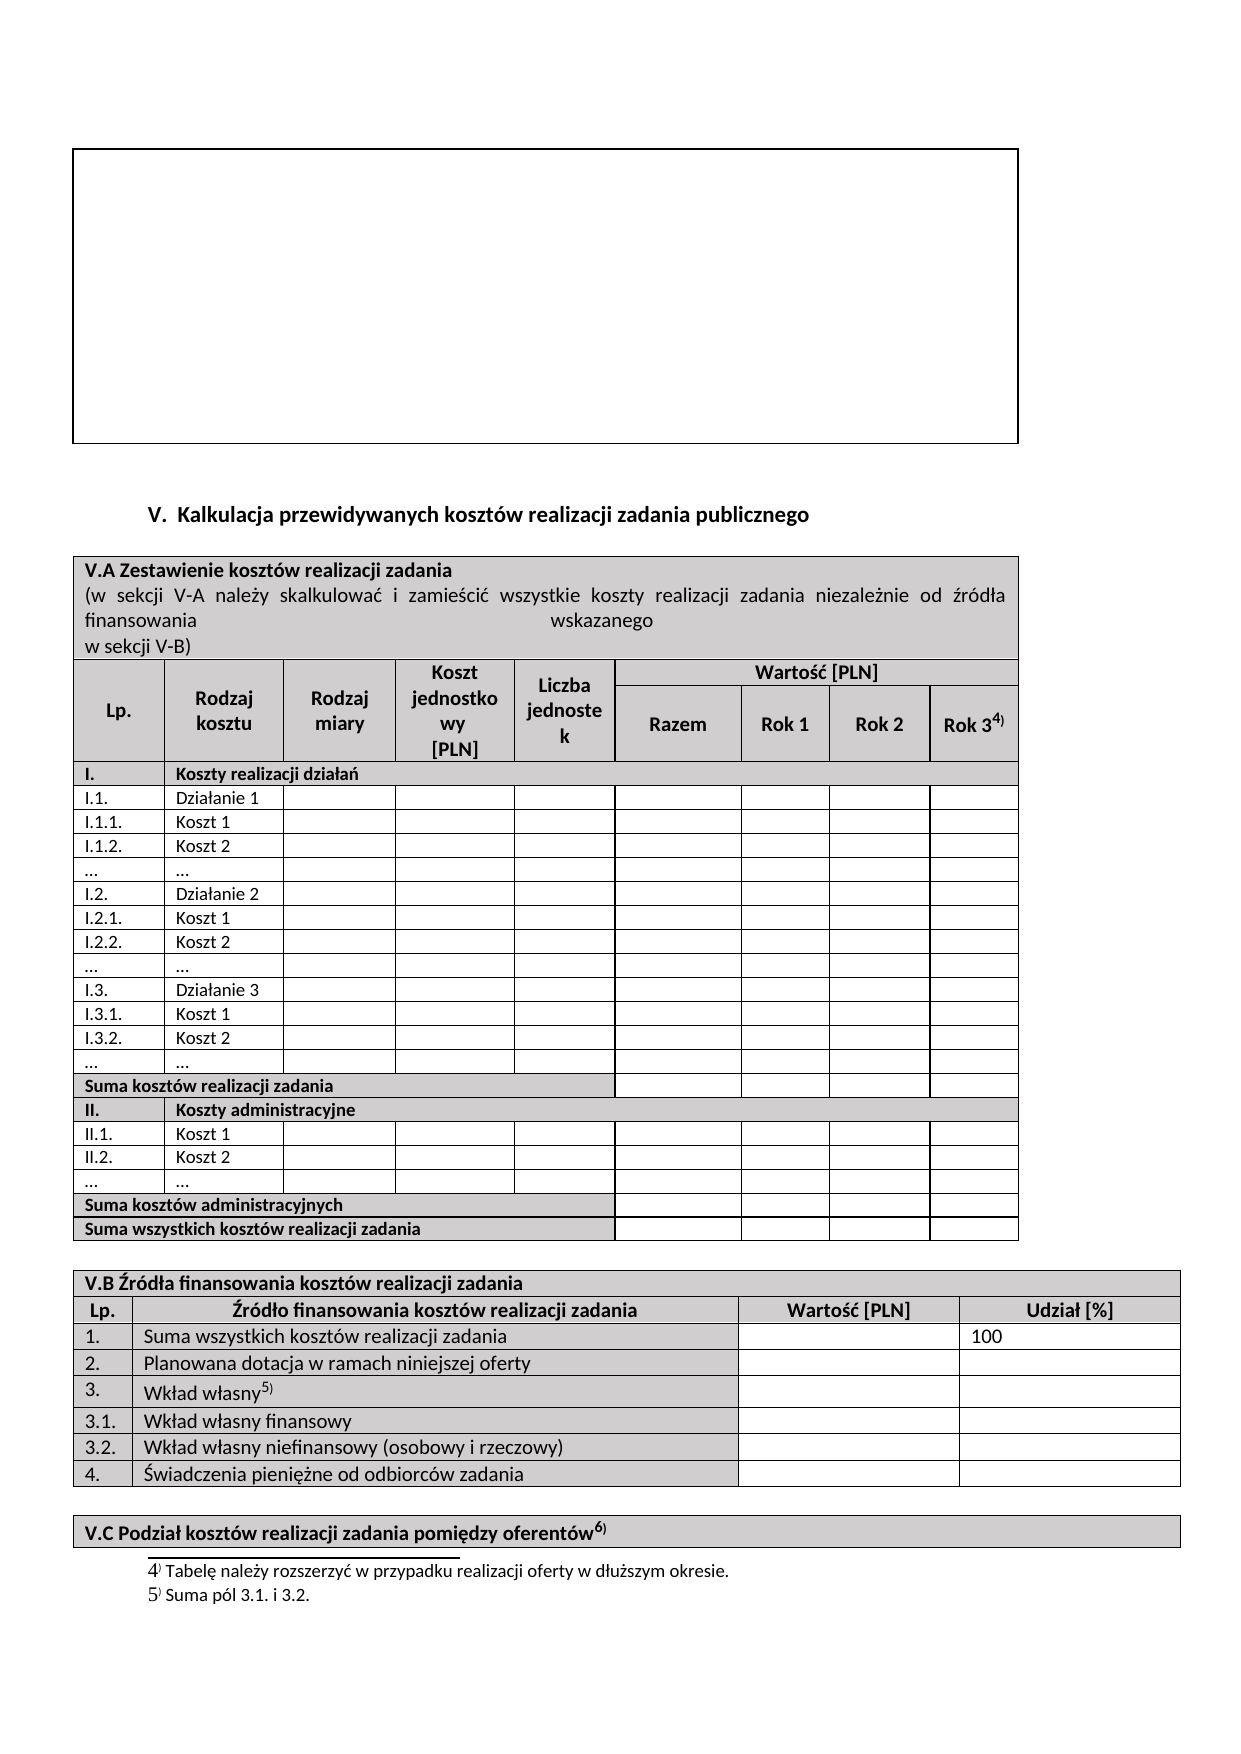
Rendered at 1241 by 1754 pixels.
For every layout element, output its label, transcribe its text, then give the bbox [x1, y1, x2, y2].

table_cell [931, 978, 1018, 1001]
table_cell Suma kosztów administracyjnych [74, 1194, 614, 1216]
table_cell I.3.1. [74, 1002, 164, 1025]
table_cell Koszty realizacji działań [165, 762, 1018, 785]
table_cell [616, 858, 741, 881]
table_cell [515, 906, 614, 929]
table_cell Lp. [74, 660, 164, 761]
table_cell 2. [74, 1350, 132, 1375]
table_cell [830, 786, 929, 809]
table_cell Wartość [PLN] [616, 660, 1018, 685]
table_cell [284, 1122, 395, 1144]
table_cell [739, 1324, 959, 1349]
table_cell … [165, 1050, 283, 1073]
table_cell Koszt 1 [165, 1002, 283, 1025]
table_cell [830, 978, 929, 1001]
table_cell … [74, 858, 164, 881]
table_cell [742, 1074, 829, 1097]
table_cell Koszt 1 [165, 1122, 283, 1144]
table_cell Rodzaj kosztu [165, 660, 283, 761]
table_cell [830, 1026, 929, 1049]
table_cell [284, 1026, 395, 1049]
table_cell [284, 954, 395, 977]
table_cell [830, 882, 929, 905]
table_cell [742, 930, 829, 953]
table_cell [960, 1461, 1180, 1486]
table_cell [931, 1194, 1018, 1216]
table_cell [515, 1002, 614, 1025]
table_header V.A Zestawienie kosztów realizacji zadania (w sekcji V-A należy skalkulować i zamieścić wszystkie koszty realizacji zadania niezależnie od źródła finansowania wskazanego w sekcji V-B) [74, 557, 1018, 658]
table_cell [830, 810, 929, 833]
table_cell [830, 1050, 929, 1073]
table_cell [830, 1074, 929, 1097]
table_cell [515, 858, 614, 881]
table_cell [830, 834, 929, 857]
table_cell [616, 810, 741, 833]
table_cell Działanie 2 [165, 882, 283, 905]
table_cell [830, 1146, 929, 1168]
table_cell I.1. [74, 786, 164, 809]
table_cell [960, 1408, 1180, 1433]
table_cell [515, 1146, 614, 1168]
table_cell Koszt 2 [165, 1146, 283, 1168]
table_cell [742, 810, 829, 833]
table_cell [960, 1350, 1180, 1375]
table_cell Działanie 3 [165, 978, 283, 1001]
table_cell [742, 834, 829, 857]
table_cell [284, 858, 395, 881]
table_cell [616, 1074, 741, 1097]
table_cell [739, 1376, 959, 1407]
table_cell [960, 1434, 1180, 1460]
table_cell Koszty administracyjne [165, 1098, 1018, 1121]
table_cell Udział [%] [960, 1297, 1180, 1322]
table_cell [830, 930, 929, 953]
table_cell [284, 882, 395, 905]
table_cell Lp. [74, 1297, 132, 1322]
table_cell I.2.1. [74, 906, 164, 929]
table_cell [931, 906, 1018, 929]
table_cell [931, 1218, 1018, 1240]
table_cell Koszt 1 [165, 906, 283, 929]
table_cell 100 [960, 1324, 1180, 1349]
table_cell [931, 882, 1018, 905]
table_cell [616, 906, 741, 929]
table_cell [742, 1026, 829, 1049]
table_cell [739, 1408, 959, 1433]
table_cell [396, 786, 514, 809]
table_cell Liczba jednostek [515, 660, 614, 761]
table_cell [739, 1434, 959, 1460]
table_cell [515, 1170, 614, 1192]
table_cell [742, 786, 829, 809]
table_cell Suma wszystkich kosztów realizacji zadania [74, 1218, 614, 1240]
table_cell Świadczenia pieniężne od odbiorców zadania [133, 1461, 738, 1486]
table_cell [616, 1218, 741, 1240]
table_cell [284, 978, 395, 1001]
table_cell [742, 1146, 829, 1168]
table_cell [739, 1461, 959, 1486]
table_cell I.3.2. [74, 1026, 164, 1049]
text V. Kalkulacja przewidywanych kosztów realizacji zadania publicznego [148, 500, 1093, 528]
table_cell [616, 1026, 741, 1049]
table_cell Planowana dotacja w ramach niniejszej oferty [133, 1350, 738, 1375]
table_cell [931, 954, 1018, 977]
table_cell [284, 834, 395, 857]
table_cell [515, 810, 614, 833]
table_cell I. [74, 762, 164, 785]
table_cell Działanie 1 [165, 786, 283, 809]
table_cell [742, 978, 829, 1001]
table_cell [742, 1122, 829, 1144]
table_cell [931, 810, 1018, 833]
table_cell [515, 882, 614, 905]
table_cell 3.1. [74, 1408, 132, 1433]
table_cell [931, 1026, 1018, 1049]
table_cell [284, 786, 395, 809]
table_cell [931, 834, 1018, 857]
table_cell [515, 978, 614, 1001]
table_cell [616, 834, 741, 857]
table_cell [931, 786, 1018, 809]
table_cell [616, 1122, 741, 1144]
table_cell [515, 930, 614, 953]
table_cell [830, 1218, 929, 1240]
table_cell [931, 930, 1018, 953]
table_cell … [165, 1170, 283, 1192]
table_cell [284, 1002, 395, 1025]
table_cell Razem [616, 686, 741, 761]
table_cell [284, 930, 395, 953]
table_cell Rok 3) [931, 686, 1018, 761]
table_cell Koszt jednostkowy [PLN] [396, 660, 514, 761]
table_cell [396, 882, 514, 905]
table_cell [830, 1122, 929, 1144]
table_cell Koszt 2 [165, 1026, 283, 1049]
table_cell Koszt 2 [165, 930, 283, 953]
table_cell Suma wszystkich kosztów realizacji zadania [133, 1324, 738, 1349]
table_cell [830, 954, 929, 977]
table_cell [931, 1050, 1018, 1073]
table_cell [742, 1218, 829, 1240]
table_cell [830, 906, 929, 929]
table_cell Suma kosztów realizacji zadania [74, 1074, 614, 1097]
table_cell [830, 1194, 929, 1216]
table_cell Rodzaj miary [284, 660, 395, 761]
table_cell [742, 906, 829, 929]
table_cell [616, 978, 741, 1001]
table_cell [931, 1170, 1018, 1192]
table_cell [284, 1146, 395, 1168]
table_cell [284, 906, 395, 929]
table_cell 1. [74, 1324, 132, 1349]
table_cell [396, 1050, 514, 1073]
table_cell [515, 1050, 614, 1073]
table_cell [931, 1146, 1018, 1168]
table_cell [931, 858, 1018, 881]
table_cell Rok 2 [830, 686, 929, 761]
table_cell [515, 954, 614, 977]
table_cell [960, 1376, 1180, 1407]
table_cell [742, 1194, 829, 1216]
table_cell I.2. [74, 882, 164, 905]
table_cell [515, 834, 614, 857]
table_cell 3.2. [74, 1434, 132, 1460]
table_cell [616, 1050, 741, 1073]
table_cell [396, 1146, 514, 1168]
table_cell [396, 906, 514, 929]
table_cell [396, 978, 514, 1001]
table_cell [74, 150, 1017, 443]
table_header V.B Źródła finansowania kosztów realizacji zadania [74, 1271, 1180, 1296]
table_cell 4. [74, 1461, 132, 1486]
table_cell [742, 1170, 829, 1192]
table_cell [284, 1170, 395, 1192]
table_cell I.3. [74, 978, 164, 1001]
table_header V.C Podział kosztów realizacji zadania pomiędzy oferentów) [74, 1516, 1180, 1547]
table_cell I.1.1. [74, 810, 164, 833]
table_cell 3. [74, 1376, 132, 1407]
table_cell [616, 1146, 741, 1168]
table_cell [616, 882, 741, 905]
table_cell [931, 1122, 1018, 1144]
table_cell II.1. [74, 1122, 164, 1144]
table_cell [616, 786, 741, 809]
table_cell Wkład własny finansowy [133, 1408, 738, 1433]
table_cell [396, 954, 514, 977]
table_cell … [74, 1170, 164, 1192]
table_cell [616, 1002, 741, 1025]
table_cell [515, 1026, 614, 1049]
table_cell [830, 1002, 929, 1025]
table_cell [396, 1170, 514, 1192]
table_cell [830, 858, 929, 881]
table_cell [742, 1050, 829, 1073]
table_cell Koszt 2 [165, 834, 283, 857]
table_cell [284, 810, 395, 833]
table_cell [396, 1122, 514, 1144]
table_cell Wkład własny) [133, 1376, 738, 1407]
table_cell [396, 930, 514, 953]
table_cell [616, 1170, 741, 1192]
table_cell [396, 858, 514, 881]
table_cell [830, 1170, 929, 1192]
table_cell Wartość [PLN] [739, 1297, 959, 1322]
table_cell [515, 786, 614, 809]
table_cell Koszt 1 [165, 810, 283, 833]
table_cell [739, 1350, 959, 1375]
table_cell [616, 930, 741, 953]
table_cell [931, 1002, 1018, 1025]
table_cell Rok 1 [742, 686, 829, 761]
table_cell II. [74, 1098, 164, 1121]
table_cell [742, 882, 829, 905]
table_cell … [165, 954, 283, 977]
table_cell I.2.2. [74, 930, 164, 953]
table_cell I.1.2. [74, 834, 164, 857]
table_cell [742, 858, 829, 881]
table_cell [396, 1026, 514, 1049]
table_cell … [74, 1050, 164, 1073]
table_cell … [165, 858, 283, 881]
table_cell [515, 1122, 614, 1144]
table_cell [742, 1002, 829, 1025]
table_cell [931, 1074, 1018, 1097]
table_cell II.2. [74, 1146, 164, 1168]
table_cell Źródło finansowania kosztów realizacji zadania [133, 1297, 738, 1322]
table_cell [616, 1194, 741, 1216]
table_cell [742, 954, 829, 977]
table_cell Wkład własny niefinansowy (osobowy i rzeczowy) [133, 1434, 738, 1460]
table_cell … [74, 954, 164, 977]
table_cell [396, 810, 514, 833]
table_cell [284, 1050, 395, 1073]
table_cell [396, 834, 514, 857]
table_cell [616, 954, 741, 977]
table_cell [396, 1002, 514, 1025]
